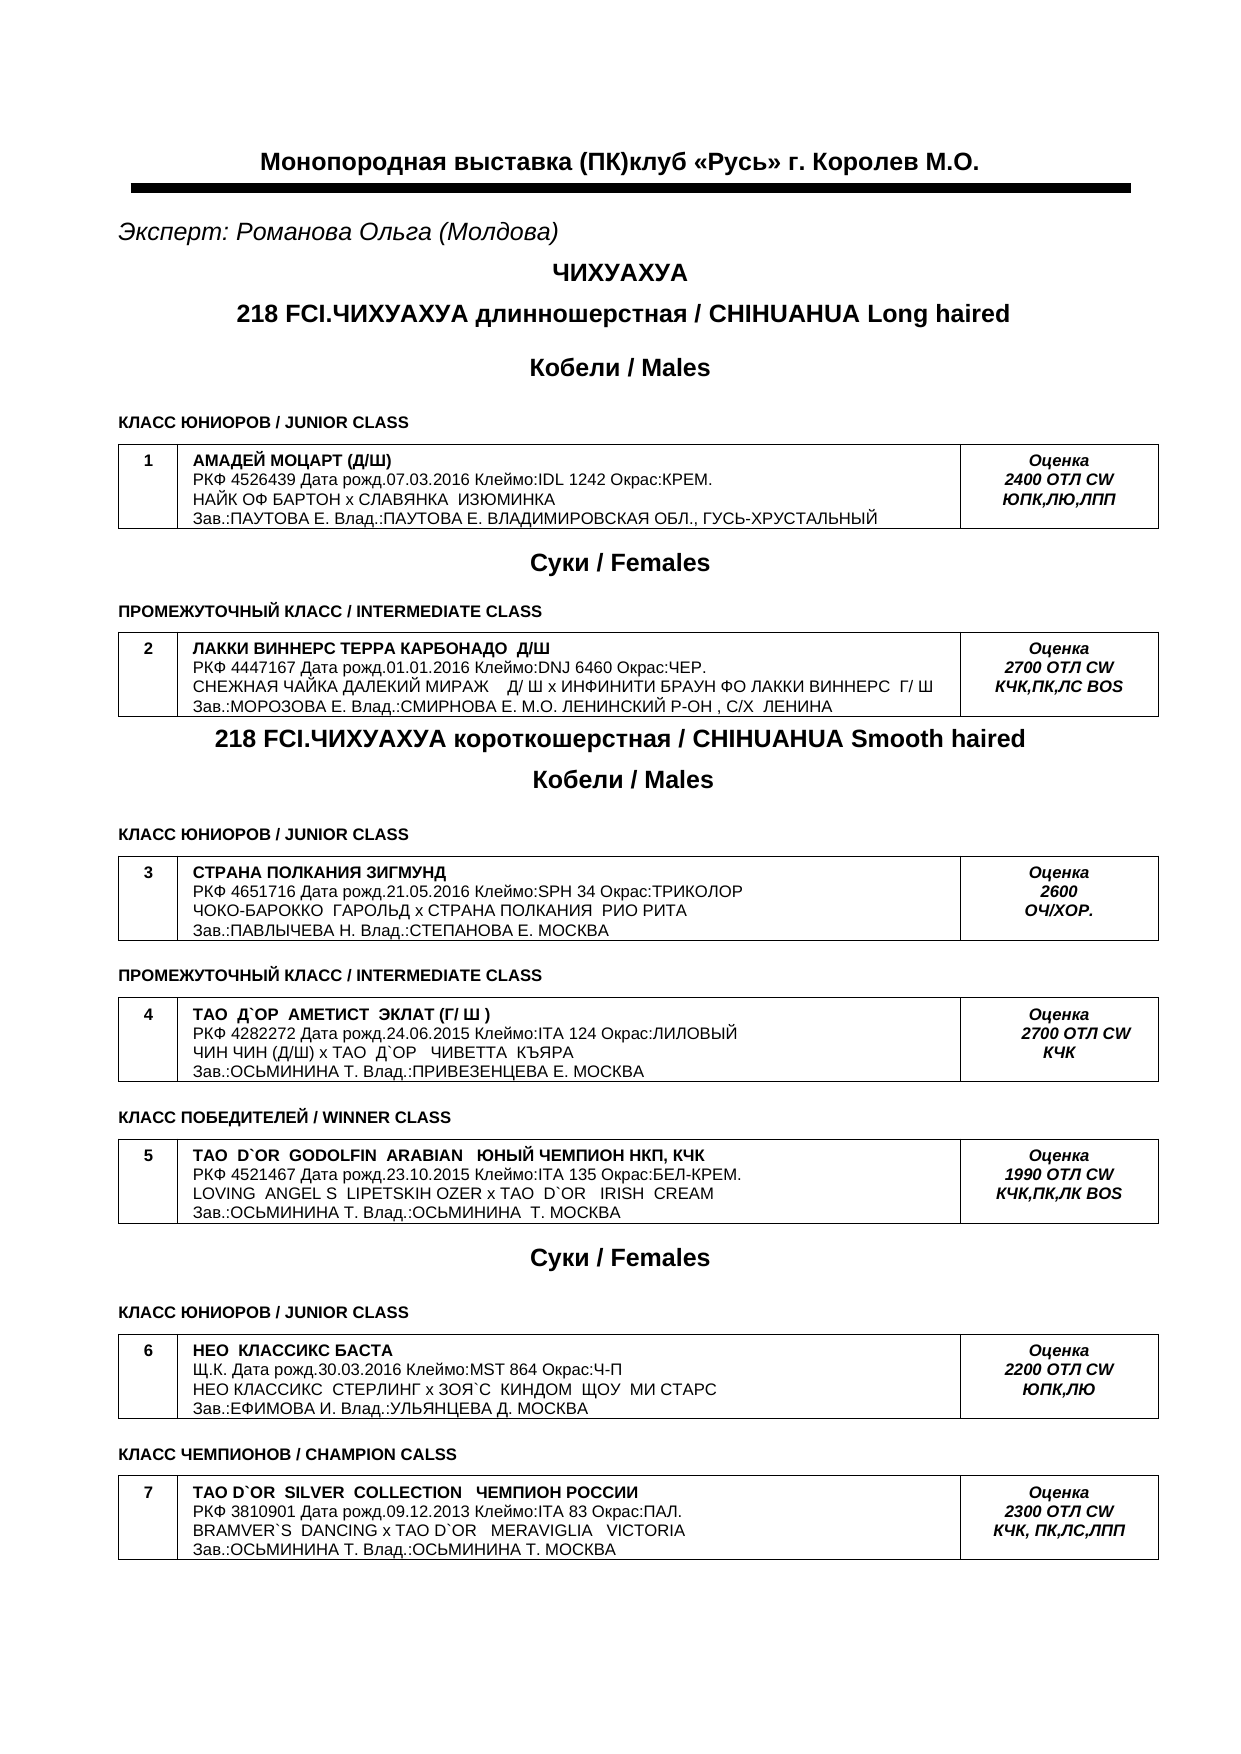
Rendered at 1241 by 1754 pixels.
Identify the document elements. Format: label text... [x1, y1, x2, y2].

table_header Оценка [961, 1476, 1158, 1502]
table_cell [119, 1521, 177, 1540]
table_cell [961, 696, 1158, 716]
text Монопородная выставка (ПК)клуб «Русь» г. Королев М.О. [118, 147, 1122, 176]
table_header Оценка [961, 1140, 1158, 1165]
table_cell [119, 1165, 177, 1184]
table_header СТРАНА ПОЛКАНИЯ ЗИГМУНД [178, 857, 960, 882]
table_header Оценка [961, 857, 1158, 882]
table_cell РКФ 3810901 Дата рожд.09.12.2013 Клеймо:ITA 83 Окрас:ПАЛ. [178, 1502, 960, 1521]
table_cell Зав.:ОСЬМИНИНА Т. Влад.:ОСЬМИНИНА Т. МОСКВА [178, 1203, 960, 1222]
table_header 4 [119, 998, 177, 1023]
table_cell ЧИН ЧИН (Д/Ш) x ТАО Д`ОР ЧИВЕТТА КЪЯРА [178, 1043, 960, 1062]
table_header Оценка [961, 445, 1158, 470]
table_header Оценка [961, 633, 1158, 658]
table_cell НЕО КЛАССИКС СТЕРЛИНГ x ЗОЯ`С КИНДОМ ЩОУ МИ СТАРС [178, 1379, 960, 1398]
table_cell РКФ 4447167 Дата рожд.01.01.2016 Клеймо:DNJ 6460 Окрас:ЧЕР. [178, 658, 960, 677]
table_cell РКФ 4526439 Дата рожд.07.03.2016 Клеймо:IDL 1242 Окрас:КРЕМ. [178, 470, 960, 489]
text КЛАСС ЮНИОРОВ / JUNIOR CLASS [118, 1297, 1122, 1323]
table_cell ЮПК,ЛЮ [961, 1379, 1158, 1398]
text Суки / Females [118, 548, 1122, 577]
table_cell 2700 ОТЛ CW [961, 658, 1158, 677]
table_cell [961, 920, 1158, 939]
text ПРОМЕЖУТОЧНЫЙ КЛАСС / INTERMEDIATE CLASS [118, 960, 1122, 987]
table_cell 2200 ОТЛ CW [961, 1360, 1158, 1379]
table_cell 2400 ОТЛ CW [961, 470, 1158, 489]
text КЛАСС ЮНИОРОВ / JUNIOR CLASS [118, 819, 1122, 845]
table_cell СНЕЖНАЯ ЧАЙКА ДАЛЕКИЙ МИРАЖ Д/ Ш x ИНФИНИТИ БРАУН ФО ЛАККИ ВИННЕРС Г/ Ш [178, 677, 960, 696]
table_cell BRAMVER`S DANCING x TAO D`OR MERAVIGLIA VICTORIA [178, 1521, 960, 1540]
table_header 6 [119, 1335, 177, 1360]
table_cell [119, 1062, 177, 1081]
table_header 1 [119, 445, 177, 470]
table_header ТАО Д`ОР АМЕТИСТ ЭКЛАТ (Г/ Ш ) [178, 998, 960, 1023]
text 218 FCI.ЧИХУАХУА короткошерстная / CHIHUAHUA Smooth haired [118, 724, 1122, 753]
table_cell [119, 509, 177, 528]
table_cell [119, 1184, 177, 1203]
table_cell НАЙК ОФ БАРТОН x СЛАВЯНКА ИЗЮМИНКА [178, 489, 960, 508]
text КЛАСС ЮНИОРОВ / JUNIOR CLASS [118, 407, 1122, 433]
text Кобели / Males [118, 765, 1122, 794]
table_cell [119, 658, 177, 677]
table_cell [119, 1379, 177, 1398]
table_cell ЮПК,ЛЮ,ЛПП [961, 489, 1158, 508]
table_cell Зав.:ПАУТОВА Е. Влад.:ПАУТОВА Е. ВЛАДИМИРОВСКАЯ ОБЛ., ГУСЬ-ХРУСТАЛЬНЫЙ [178, 509, 960, 528]
table_header 3 [119, 857, 177, 882]
table_cell [119, 489, 177, 508]
table_header НЕО КЛАССИКС БАСТА [178, 1335, 960, 1360]
table_cell Зав.:ОСЬМИНИНА Т. Влад.:ОСЬМИНИНА Т. МОСКВА [178, 1540, 960, 1559]
table_cell [119, 1360, 177, 1379]
table_cell [119, 677, 177, 696]
table_header TAO D`OR GODOLFIN ARABIAN ЮНЫЙ ЧЕМПИОН НКП, КЧК [178, 1140, 960, 1165]
text КЛАСС ПОБЕДИТЕЛЕЙ / WINNER CLASS [118, 1102, 1122, 1128]
table_cell 2700 ОТЛ CW [961, 1024, 1158, 1043]
text ЧИХУАХУА [118, 258, 1122, 287]
table_cell [119, 1024, 177, 1043]
text Кобели / Males [118, 353, 1122, 382]
text ПРОМЕЖУТОЧНЫЙ КЛАСС / INTERMEDIATE CLASS [118, 602, 1122, 621]
table_header 7 [119, 1476, 177, 1502]
text Суки / Females [118, 1243, 1122, 1272]
table_cell ОЧ/ХОР. [961, 901, 1158, 920]
table_cell КЧК, ПК,ЛС,ЛПП [961, 1521, 1158, 1540]
table_cell [961, 509, 1158, 528]
table_cell [961, 1399, 1158, 1418]
table_cell [119, 882, 177, 901]
table_cell [119, 1540, 177, 1559]
table_cell Зав.:ОСЬМИНИНА Т. Влад.:ПРИВЕЗЕНЦЕВА Е. МОСКВА [178, 1062, 960, 1081]
table_header Оценка [961, 1335, 1158, 1360]
table_cell РКФ 4521467 Дата рожд.23.10.2015 Клеймо:ITA 135 Окрас:БЕЛ-КРЕМ. [178, 1165, 960, 1184]
table_cell КЧК,ПК,ЛК BOS [961, 1184, 1158, 1203]
table_cell [119, 470, 177, 489]
table_cell РКФ 4651716 Дата рожд.21.05.2016 Клеймо:SPH 34 Окрас:ТРИКОЛОР [178, 882, 960, 901]
table_cell [119, 1502, 177, 1521]
table_cell [961, 1062, 1158, 1081]
table_header TAO D`OR SILVER COLLECTION ЧЕМПИОН РОССИИ [178, 1476, 960, 1502]
table_cell [119, 901, 177, 920]
table_cell Зав.:МОРОЗОВА Е. Влад.:СМИРНОВА Е. М.О. ЛЕНИНСКИЙ Р-ОН , С/Х ЛЕНИНА [178, 696, 960, 716]
table_cell [119, 920, 177, 939]
table_header ЛАККИ ВИННЕРС ТЕРРА КАРБОНАДО Д/Ш [178, 633, 960, 658]
table_cell [119, 1399, 177, 1418]
table_cell 2600 [961, 882, 1158, 901]
table_cell [119, 1203, 177, 1222]
table_header Оценка [961, 998, 1158, 1023]
table_cell [961, 1203, 1158, 1222]
table_cell КЧК [961, 1043, 1158, 1062]
text КЛАСС ЧЕМПИОНОВ / CHAMPION CALSS [118, 1438, 1122, 1465]
table_cell [961, 1540, 1158, 1559]
table_cell LOVING ANGEL S LIPETSKIH OZER x TAO D`OR IRISH CREAM [178, 1184, 960, 1203]
table_cell Зав.:ПАВЛЫЧЕВА Н. Влад.:СТЕПАНОВА Е. МОСКВА [178, 920, 960, 939]
table_cell ЧОКО-БАРОККО ГАРОЛЬД x СТРАНА ПОЛКАНИЯ РИО РИТА [178, 901, 960, 920]
table_header 2 [119, 633, 177, 658]
table_header 5 [119, 1140, 177, 1165]
table_cell [119, 1043, 177, 1062]
text Эксперт: Романова Ольга (Молдова) [118, 217, 1122, 246]
table_cell РКФ 4282272 Дата рожд.24.06.2015 Клеймо:ITA 124 Окрас:ЛИЛОВЫЙ [178, 1024, 960, 1043]
table_cell 2300 ОТЛ CW [961, 1502, 1158, 1521]
table_cell Щ.К. Дата рожд.30.03.2016 Клеймо:MST 864 Окрас:Ч-П [178, 1360, 960, 1379]
table_cell Зав.:ЕФИМОВА И. Влад.:УЛЬЯНЦЕВА Д. МОСКВА [178, 1399, 960, 1418]
text 218 FCI.ЧИХУАХУА длинношерстная / CHIHUAHUA Long haired [118, 299, 1122, 328]
table_cell [119, 696, 177, 716]
table_cell 1990 ОТЛ CW [961, 1165, 1158, 1184]
table_cell КЧК,ПК,ЛС BOS [961, 677, 1158, 696]
table_header АМАДЕЙ МОЦАРТ (Д/Ш) [178, 445, 960, 470]
